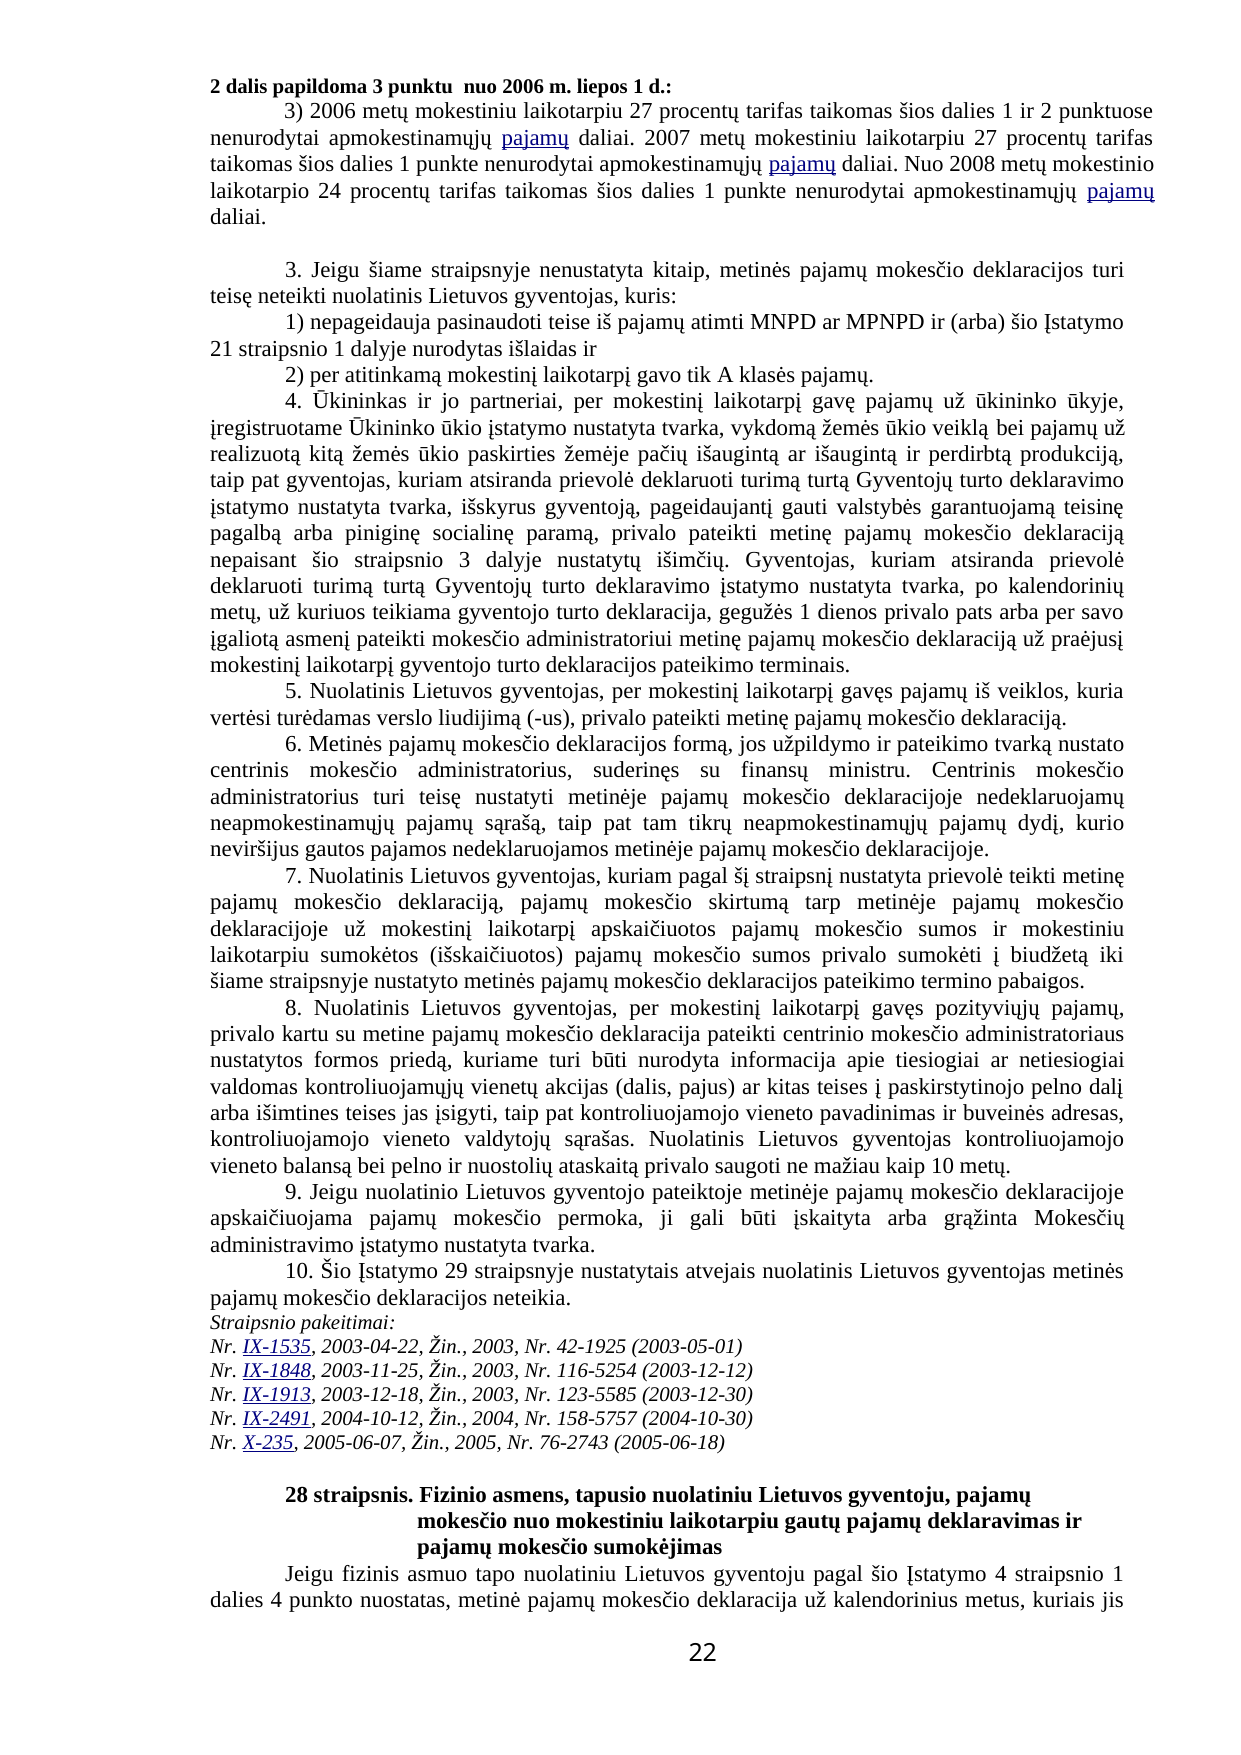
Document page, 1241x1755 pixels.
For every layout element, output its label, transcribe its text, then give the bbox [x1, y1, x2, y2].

text 2) per atitinkamą mokestinį laikotarpį gavo tik A klasės pajamų. [210, 361, 1126, 387]
text mokesčio nuo mokestiniu laikotarpiu gautų pajamų deklaravimas ir [417, 1507, 1126, 1533]
text pajamų mokesčio sumokėjimas [417, 1533, 1126, 1560]
text 9. Jeigu nuolatinio Lietuvos gyventojo pateiktoje metinėje pajamų mokesčio deklaracijoje apskaičiuojama pajamų mokesčio permoka, ji gali būti įskaityta arba grąžinta Mokesčių administravimo įstatymo nustatyta tvarka. [210, 1178, 1126, 1257]
text 3. Jeigu šiame straipsnyje nenustatyta kitaip, metinės pajamų mokesčio deklaracijos turi teisę neteikti nuolatinis Lietuvos gyventojas, kuris: [210, 256, 1126, 308]
text Nr. IX-1848, 2003-11-25, Žin., 2003, Nr. 116-5254 (2003-12-12) [210, 1358, 1120, 1382]
text 3) 2006 metų mokestiniu laikotarpiu 27 procentų tarifas taikomas šios dalies 1 ir 2 punktuose nenurodytai apmokestinamųjų pajamų daliai. 2007 metų mokestiniu laikotarpiu 27 procentų tarifas taikomas šios dalies 1 punkte nenurodytai apmokestinamųjų pajamų daliai. Nuo 2008 metų mokestinio laikotarpio 24 procentų tarifas taikomas šios dalies 1 punkte nenurodytai apmokestinamųjų pajamų daliai. [210, 98, 1154, 229]
text Nr. IX-1535, 2003-04-22, Žin., 2003, Nr. 42-1925 (2003-05-01) [210, 1334, 1120, 1358]
text Straipsnio pakeitimai: [210, 1310, 1120, 1334]
text Jeigu fizinis asmuo tapo nuolatiniu Lietuvos gyventoju pagal šio Įstatymo 4 straipsnio 1 dalies 4 punkto nuostatas, metinė pajamų mokesčio deklaracija už kalendorinius metus, kuriais jis [210, 1560, 1126, 1612]
text 10. Šio Įstatymo 29 straipsnyje nustatytais atvejais nuolatinis Lietuvos gyventojas metinės pajamų mokesčio deklaracijos neteikia. [210, 1257, 1126, 1310]
text Nr. IX-1913, 2003-12-18, Žin., 2003, Nr. 123-5585 (2003-12-30) [210, 1382, 1120, 1406]
text 4. Ūkininkas ir jo partneriai, per mokestinį laikotarpį gavę pajamų už ūkininko ūkyje, įregistruotame Ūkininko ūkio įstatymo nustatyta tvarka, vykdomą žemės ūkio veiklą bei pajamų už realizuotą kitą žemės ūkio paskirties žemėje pačių išaugintą ar išaugintą ir perdirbtą produkciją, taip pat gyventojas, kuriam atsiranda prievolė deklaruoti turimą turtą Gyventojų turto deklaravimo įstatymo nustatyta tvarka, išskyrus gyventoją, pageidaujantį gauti valstybės garantuojamą teisinę pagalbą arba piniginę socialinę paramą, privalo pateikti metinę pajamų mokesčio deklaraciją nepaisant šio straipsnio 3 dalyje nustatytų išimčių. Gyventojas, kuriam atsiranda prievolė deklaruoti turimą turtą Gyventojų turto deklaravimo įstatymo nustatyta tvarka, po kalendorinių metų, už kuriuos teikiama gyventojo turto deklaracija, gegužės 1 dienos privalo pats arba per savo įgaliotą asmenį pateikti mokesčio administratoriui metinę pajamų mokesčio deklaraciją už praėjusį mokestinį laikotarpį gyventojo turto deklaracijos pateikimo terminais. [210, 387, 1126, 677]
text Nr. IX-2491, 2004-10-12, Žin., 2004, Nr. 158-5757 (2004-10-30) [210, 1406, 1120, 1430]
text 6. Metinės pajamų mokesčio deklaracijos formą, jos užpildymo ir pateikimo tvarką nustato centrinis mokesčio administratorius, suderinęs su finansų ministru. Centrinis mokesčio administratorius turi teisę nustatyti metinėje pajamų mokesčio deklaracijoje nedeklaruojamų neapmokestinamųjų pajamų sąrašą, taip pat tam tikrų neapmokestinamųjų pajamų dydį, kurio neviršijus gautos pajamos nedeklaruojamos metinėje pajamų mokesčio deklaracijoje. [210, 730, 1126, 862]
text 28 straipsnis. Fizinio asmens, tapusio nuolatiniu Lietuvos gyventoju, pajamų [285, 1481, 1126, 1507]
text Nr. X-235, 2005-06-07, Žin., 2005, Nr. 76-2743 (2005-06-18) [210, 1430, 1120, 1454]
text 2 dalis papildoma 3 punktu nuo 2006 m. liepos 1 d.: [210, 73, 1126, 98]
text 8. Nuolatinis Lietuvos gyventojas, per mokestinį laikotarpį gavęs pozityviųjų pajamų, privalo kartu su metine pajamų mokesčio deklaracija pateikti centrinio mokesčio administratoriaus nustatytos formos priedą, kuriame turi būti nurodyta informacija apie tiesiogiai ar netiesiogiai valdomas kontroliuojamųjų vienetų akcijas (dalis, pajus) ar kitas teises į paskirstytinojo pelno dalį arba išimtines teises jas įsigyti, taip pat kontroliuojamojo vieneto pavadinimas ir buveinės adresas, kontroliuojamojo vieneto valdytojų sąrašas. Nuolatinis Lietuvos gyventojas kontroliuojamojo vieneto balansą bei pelno ir nuostolių ataskaitą privalo saugoti ne mažiau kaip 10 metų. [210, 994, 1126, 1178]
text 5. Nuolatinis Lietuvos gyventojas, per mokestinį laikotarpį gavęs pajamų iš veiklos, kuria vertėsi turėdamas verslo liudijimą (-us), privalo pateikti metinę pajamų mokesčio deklaraciją. [210, 677, 1126, 730]
text 7. Nuolatinis Lietuvos gyventojas, kuriam pagal šį straipsnį nustatyta prievolė teikti metinę pajamų mokesčio deklaraciją, pajamų mokesčio skirtumą tarp metinėje pajamų mokesčio deklaracijoje už mokestinį laikotarpį apskaičiuotos pajamų mokesčio sumos ir mokestiniu laikotarpiu sumokėtos (išskaičiuotos) pajamų mokesčio sumos privalo sumokėti į biudžetą iki šiame straipsnyje nustatyto metinės pajamų mokesčio deklaracijos pateikimo termino pabaigos. [210, 862, 1126, 994]
text 1) nepageidauja pasinaudoti teise iš pajamų atimti MNPD ar MPNPD ir (arba) šio Įstatymo 21 straipsnio 1 dalyje nurodytas išlaidas ir [210, 308, 1126, 361]
